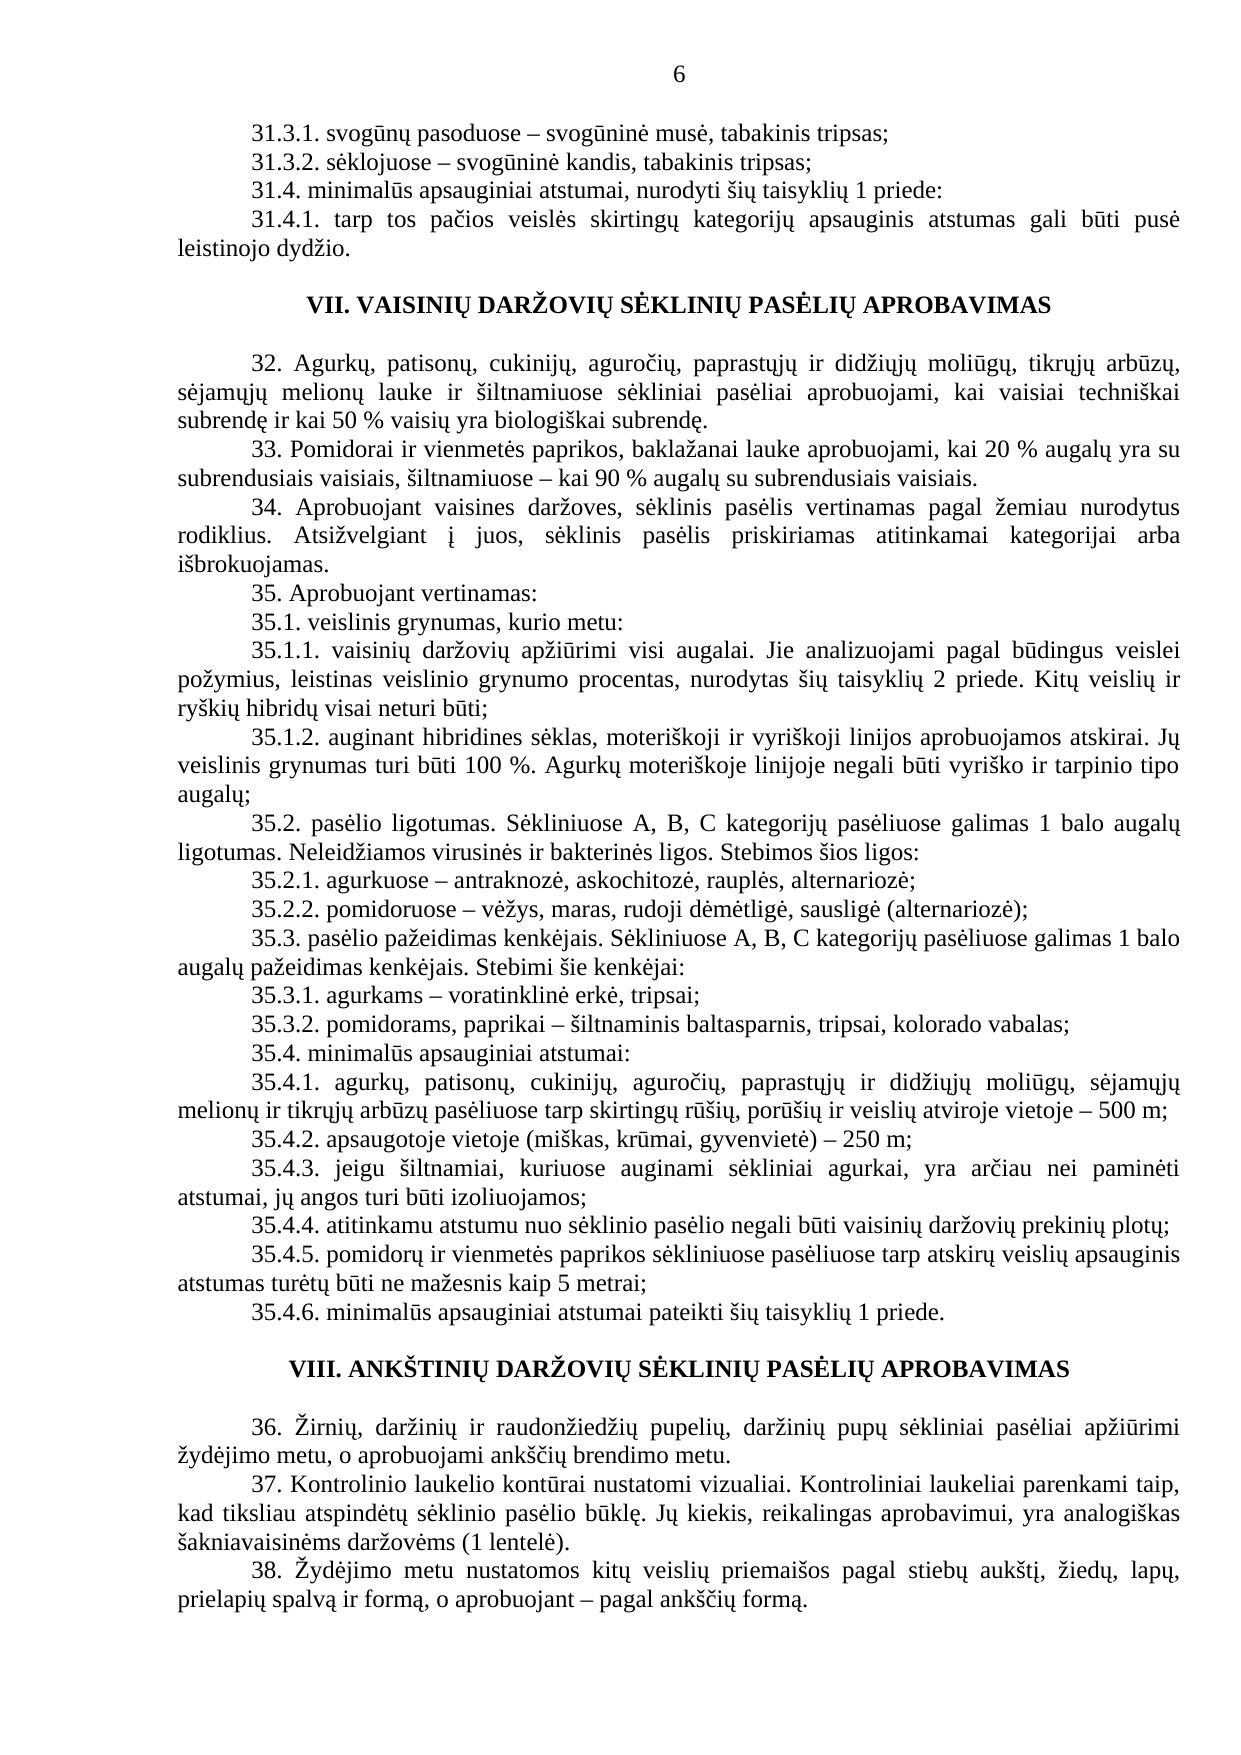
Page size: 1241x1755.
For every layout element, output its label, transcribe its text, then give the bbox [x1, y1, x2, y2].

text 37. Kontrolinio laukelio kontūrai nustatomi vizualiai. Kontroliniai laukeliai parenkami taip, kad tiksliau atspindėtų sėklinio pasėlio būklę. Jų kiekis, reikalingas aprobavimui, yra analogiškas šakniavaisinėms daržovėms (1 lentelė). [177, 1469, 1181, 1556]
text 38. Žydėjimo metu nustatomos kitų veislių priemaišos pagal stiebų aukštį, žiedų, lapų, prielapių spalvą ir formą, o aprobuojant – pagal ankščių formą. [177, 1556, 1181, 1613]
text 32. Agurkų, patisonų, cukinijų, aguročių, paprastųjų ir didžiųjų moliūgų, tikrųjų arbūzų, sėjamųjų melionų lauke ir šiltnamiuose sėkliniai pasėliai aprobuojami, kai vaisiai techniškai subrendę ir kai 50 % vaisių yra biologiškai subrendę. [177, 348, 1181, 434]
text 36. Žirnių, daržinių ir raudonžiedžių pupelių, daržinių pupų sėkliniai pasėliai apžiūrimi žydėjimo metu, o aprobuojami ankščių brendimo metu. [177, 1412, 1181, 1469]
text 31.4.1. tarp tos pačios veislės skirtingų kategorijų apsauginis atstumas gali būti pusė leistinojo dydžio. [177, 204, 1181, 262]
text 34. Aprobuojant vaisines daržoves, sėklinis pasėlis vertinamas pagal žemiau nurodytus rodiklius. Atsižvelgiant į juos, sėklinis pasėlis priskiriamas atitinkamai kategorijai arba išbrokuojamas. [177, 492, 1181, 578]
text 35.1. veislinis grynumas, kurio metu: [177, 607, 1181, 636]
text 35.3.1. agurkams – voratinklinė erkė, tripsai; [177, 981, 1181, 1009]
text 35.3. pasėlio pažeidimas kenkėjais. Sėkliniuose A, B, C kategorijų pasėliuose galimas 1 balo augalų pažeidimas kenkėjais. Stebimi šie kenkėjai: [177, 923, 1181, 981]
text 35.2. pasėlio ligotumas. Sėkliniuose A, B, C kategorijų pasėliuose galimas 1 balo augalų ligotumas. Neleidžiamos virusinės ir bakterinės ligos. Stebimos šios ligos: [177, 808, 1181, 866]
text 35.1.1. vaisinių daržovių apžiūrimi visi augalai. Jie analizuojami pagal būdingus veislei požymius, leistinas veislinio grynumo procentas, nurodytas šių taisyklių 2 priede. Kitų veislių ir ryškių hibridų visai neturi būti; [177, 636, 1181, 722]
text 31.3.2. sėklojuose – svogūninė kandis, tabakinis tripsas; [177, 147, 1181, 176]
text 35.4.4. atitinkamu atstumu nuo sėklinio pasėlio negali būti vaisinių daržovių prekinių plotų; [177, 1211, 1181, 1239]
text VIII. ANKŠTINIŲ DARŽOVIŲ SĖKLINIŲ PASĖLIŲ APROBAVIMAS [177, 1354, 1181, 1383]
text 31.4. minimalūs apsauginiai atstumai, nurodyti šių taisyklių 1 priede: [177, 176, 1181, 204]
text 35.1.2. auginant hibridines sėklas, moteriškoji ir vyriškoji linijos aprobuojamos atskirai. Jų veislinis grynumas turi būti 100 %. Agurkų moteriškoje linijoje negali būti vyriško ir tarpinio tipo augalų; [177, 722, 1181, 808]
text 35.4.3. jeigu šiltnamiai, kuriuose auginami sėkliniai agurkai, yra arčiau nei paminėti atstumai, jų angos turi būti izoliuojamos; [177, 1153, 1181, 1211]
text VII. VAISINIŲ DARŽOVIŲ SĖKLINIŲ PASĖLIŲ APROBAVIMAS [177, 291, 1181, 319]
text 31.3.1. svogūnų pasoduose – svogūninė musė, tabakinis tripsas; [177, 118, 1181, 147]
text 35.2.1. agurkuose – antraknozė, askochitozė, rauplės, alternariozė; [177, 866, 1181, 894]
text 35.4.5. pomidorų ir vienmetės paprikos sėkliniuose pasėliuose tarp atskirų veislių apsauginis atstumas turėtų būti ne mažesnis kaip 5 metrai; [177, 1239, 1181, 1297]
text 35.4. minimalūs apsauginiai atstumai: [177, 1038, 1181, 1067]
text 35. Aprobuojant vertinamas: [177, 578, 1181, 607]
text 35.2.2. pomidoruose – vėžys, maras, rudoji dėmėtligė, sausligė (alternariozė); [177, 894, 1181, 923]
text 35.4.6. minimalūs apsauginiai atstumai pateikti šių taisyklių 1 priede. [177, 1297, 1181, 1326]
text 35.3.2. pomidorams, paprikai – šiltnaminis baltasparnis, tripsai, kolorado vabalas; [177, 1009, 1181, 1038]
text 35.4.1. agurkų, patisonų, cukinijų, aguročių, paprastųjų ir didžiųjų moliūgų, sėjamųjų melionų ir tikrųjų arbūzų pasėliuose tarp skirtingų rūšių, porūšių ir veislių atviroje vietoje – 500 m; [177, 1067, 1181, 1124]
text 33. Pomidorai ir vienmetės paprikos, baklažanai lauke aprobuojami, kai 20 % augalų yra su subrendusiais vaisiais, šiltnamiuose – kai 90 % augalų su subrendusiais vaisiais. [177, 434, 1181, 492]
text 35.4.2. apsaugotoje vietoje (miškas, krūmai, gyvenvietė) – 250 m; [177, 1124, 1181, 1153]
